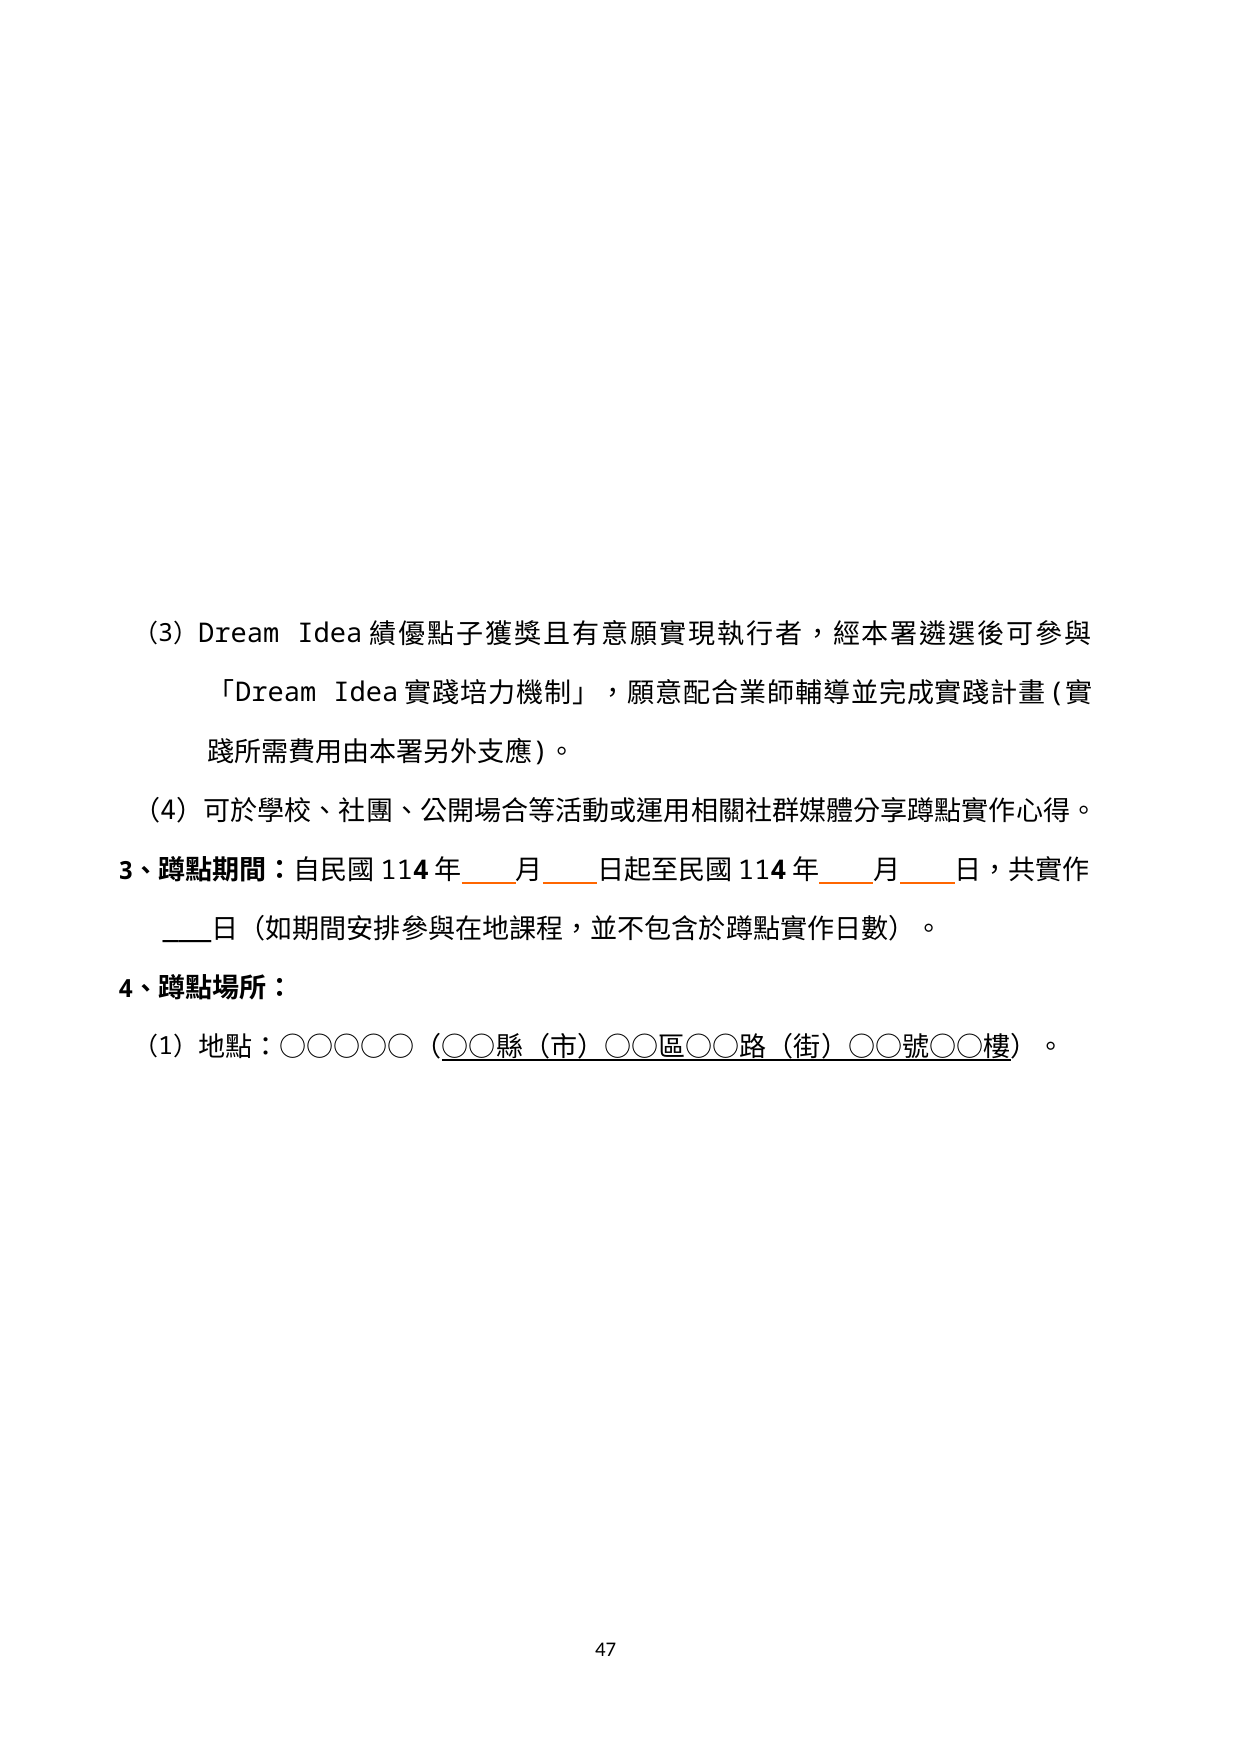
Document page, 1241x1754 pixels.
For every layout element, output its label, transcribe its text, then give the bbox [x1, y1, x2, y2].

list 蹲點場所： [118, 966, 1090, 1006]
list 可於學校、社團、公開場合等活動或運用相關社群媒體分享蹲點實作心得。 [133, 789, 1093, 828]
list 地點：○○○○○（○○縣（市）○○區○○路（街）○○號○○樓）。 [133, 1025, 1093, 1064]
list Dream Idea績優點子獲獎且有意願實現執行者，經本署遴選後可參與「Dream Idea實踐培力機制」，願意配合業師輔導並完成實踐計畫(實踐所需費用由本署另外支應)。 [133, 612, 1093, 769]
list 蹲點期間：自民國114年 月 日起至民國114年 月 日，共實作___日（如期間安排參與在地課程，並不包含於蹲點實作日數）。 [118, 848, 1090, 947]
